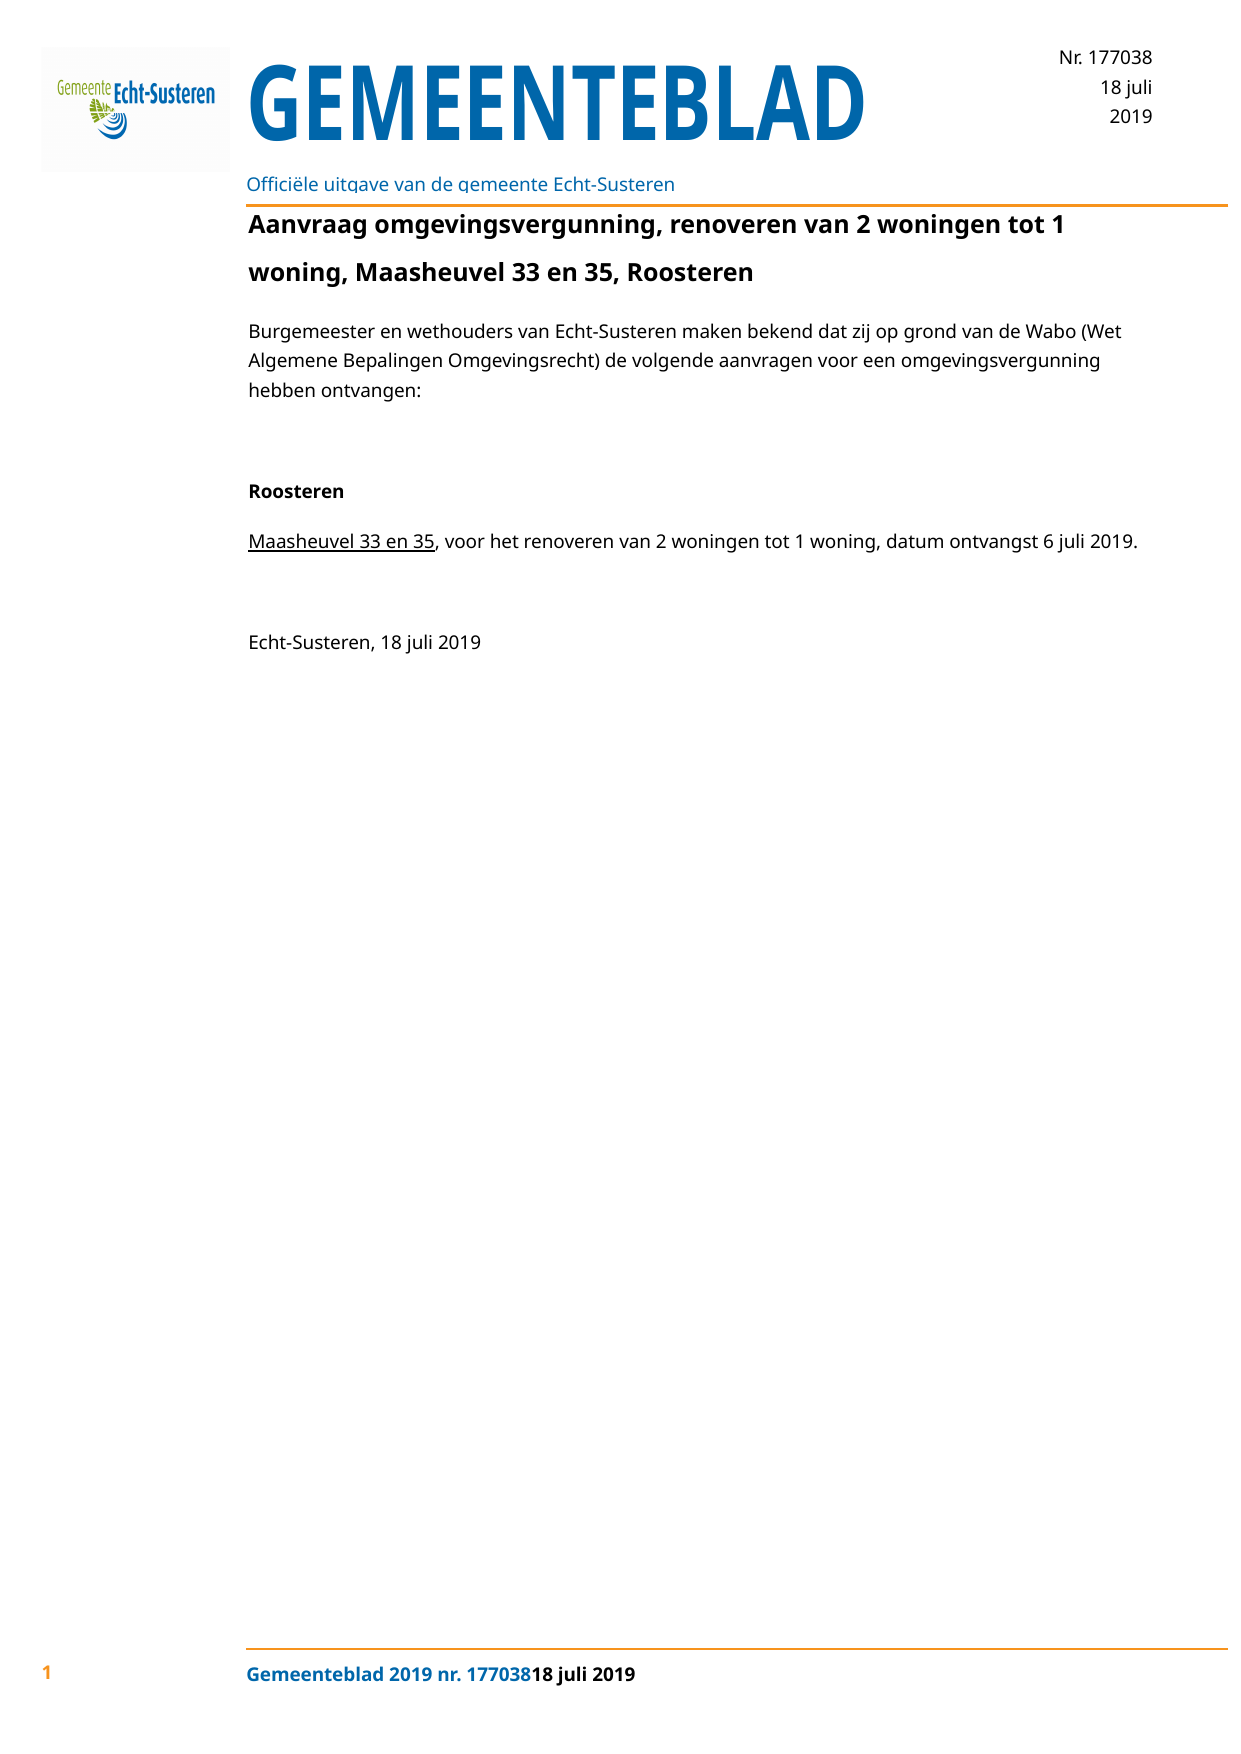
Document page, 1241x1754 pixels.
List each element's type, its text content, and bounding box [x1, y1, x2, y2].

text Aanvraag omgevingsvergunning, renoveren van 2 woningen tot 1 woning, Maasheuvel 33 en 35, Roosteren [248, 207, 1152, 288]
text Maasheuvel 33 en 35, voor het renoveren van 2 woningen tot 1 woning, datum ontvangst 6 juli 2019. [248, 528, 1152, 554]
text Roosteren [248, 478, 1152, 504]
text Echt-Susteren, 18 juli 2019 [248, 629, 1152, 655]
picture [41, 47, 231, 172]
text Burgemeester en wethouders van Echt-Susteren maken bekend dat zij op grond van de Wabo (Wet Algemene Bepalingen Omgevingsrecht) de volgende aanvragen voor een omgevingsvergunning hebben ontvangen: [248, 318, 1152, 403]
